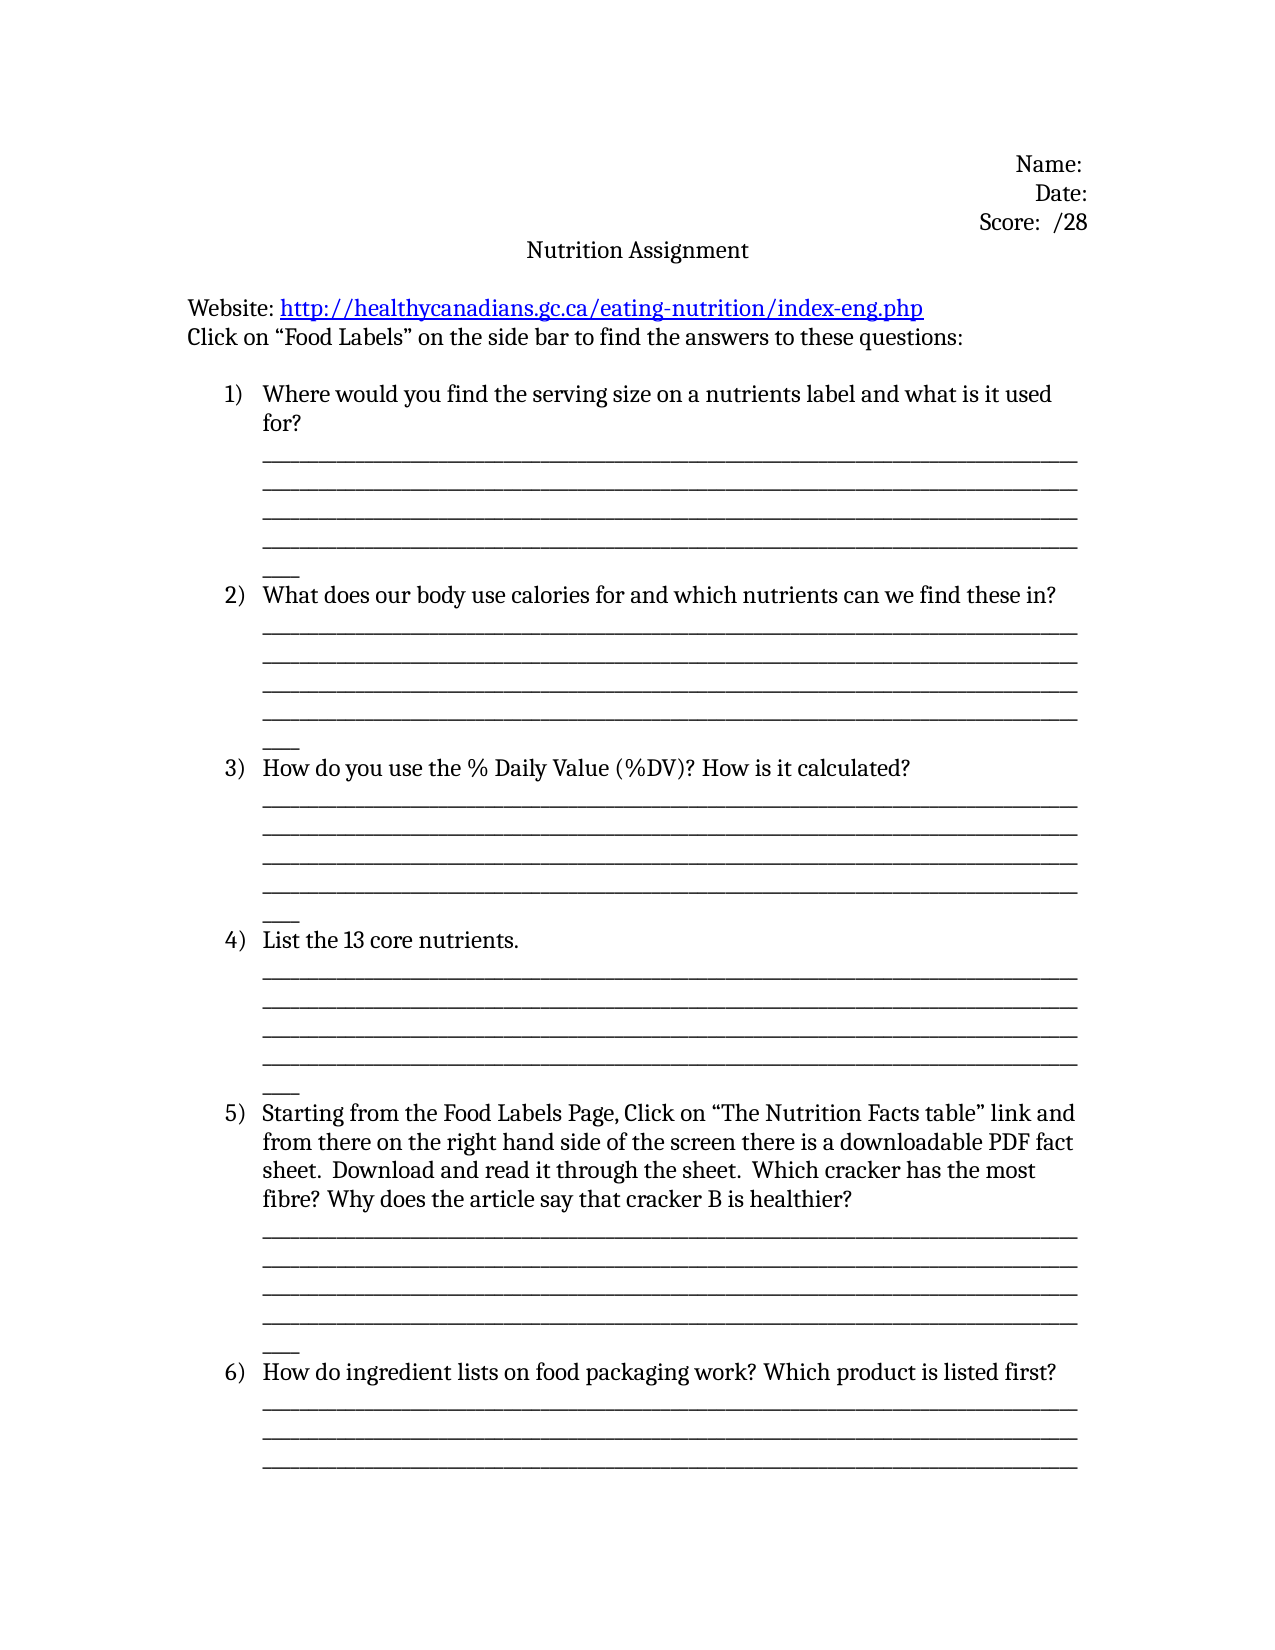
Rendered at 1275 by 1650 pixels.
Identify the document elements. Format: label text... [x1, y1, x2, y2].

text Date: [187, 179, 1087, 207]
list How do you use the % Daily Value (%DV)? How is it calculated? [225, 754, 1087, 782]
text Name: [187, 150, 1087, 179]
list ________________________________________________________________________________________________________________________________________________________________________________________________________________________________________________________________________ [262, 1386, 1087, 1472]
list ____________________________________________________________________________________________________________________________________________________________________________________________________________________________________________________________________________________________________________________________________________________________________ [262, 782, 1087, 926]
list What does our body use calories for and which nutrients can we find these in? [225, 581, 1087, 610]
text Nutrition Assignment [187, 236, 1087, 265]
list ____________________________________________________________________________________________________________________________________________________________________________________________________________________________________________________________________________________________________________________________________________________________________ [262, 610, 1087, 754]
list ____________________________________________________________________________________________________________________________________________________________________________________________________________________________________________________________________________________________________________________________________________________________________ [262, 437, 1087, 581]
text Score: /28 [187, 207, 1087, 236]
list How do ingredient lists on food packaging work? Which product is listed first? [225, 1357, 1087, 1386]
list List the 13 core nutrients. [225, 926, 1087, 955]
text Website: http://healthycanadians.gc.ca/eating-nutrition/index-eng.php [187, 294, 1087, 322]
text Click on “Food Labels” on the side bar to find the answers to these questions: [187, 322, 1087, 351]
list Where would you find the serving size on a nutrients label and what is it used for? [225, 380, 1087, 437]
list Starting from the Food Labels Page, Click on “The Nutrition Facts table” link and from there on the right hand side of the screen there is a downloadable PDF fact sheet. Download and read it through the sheet. Which cracker has the most fibre? Why does the article say that cracker B is healthier? [225, 1099, 1087, 1214]
list ____________________________________________________________________________________________________________________________________________________________________________________________________________________________________________________________________________________________________________________________________________________________________ [262, 955, 1087, 1099]
list ____________________________________________________________________________________________________________________________________________________________________________________________________________________________________________________________________________________________________________________________________________________________________ [262, 1214, 1087, 1357]
